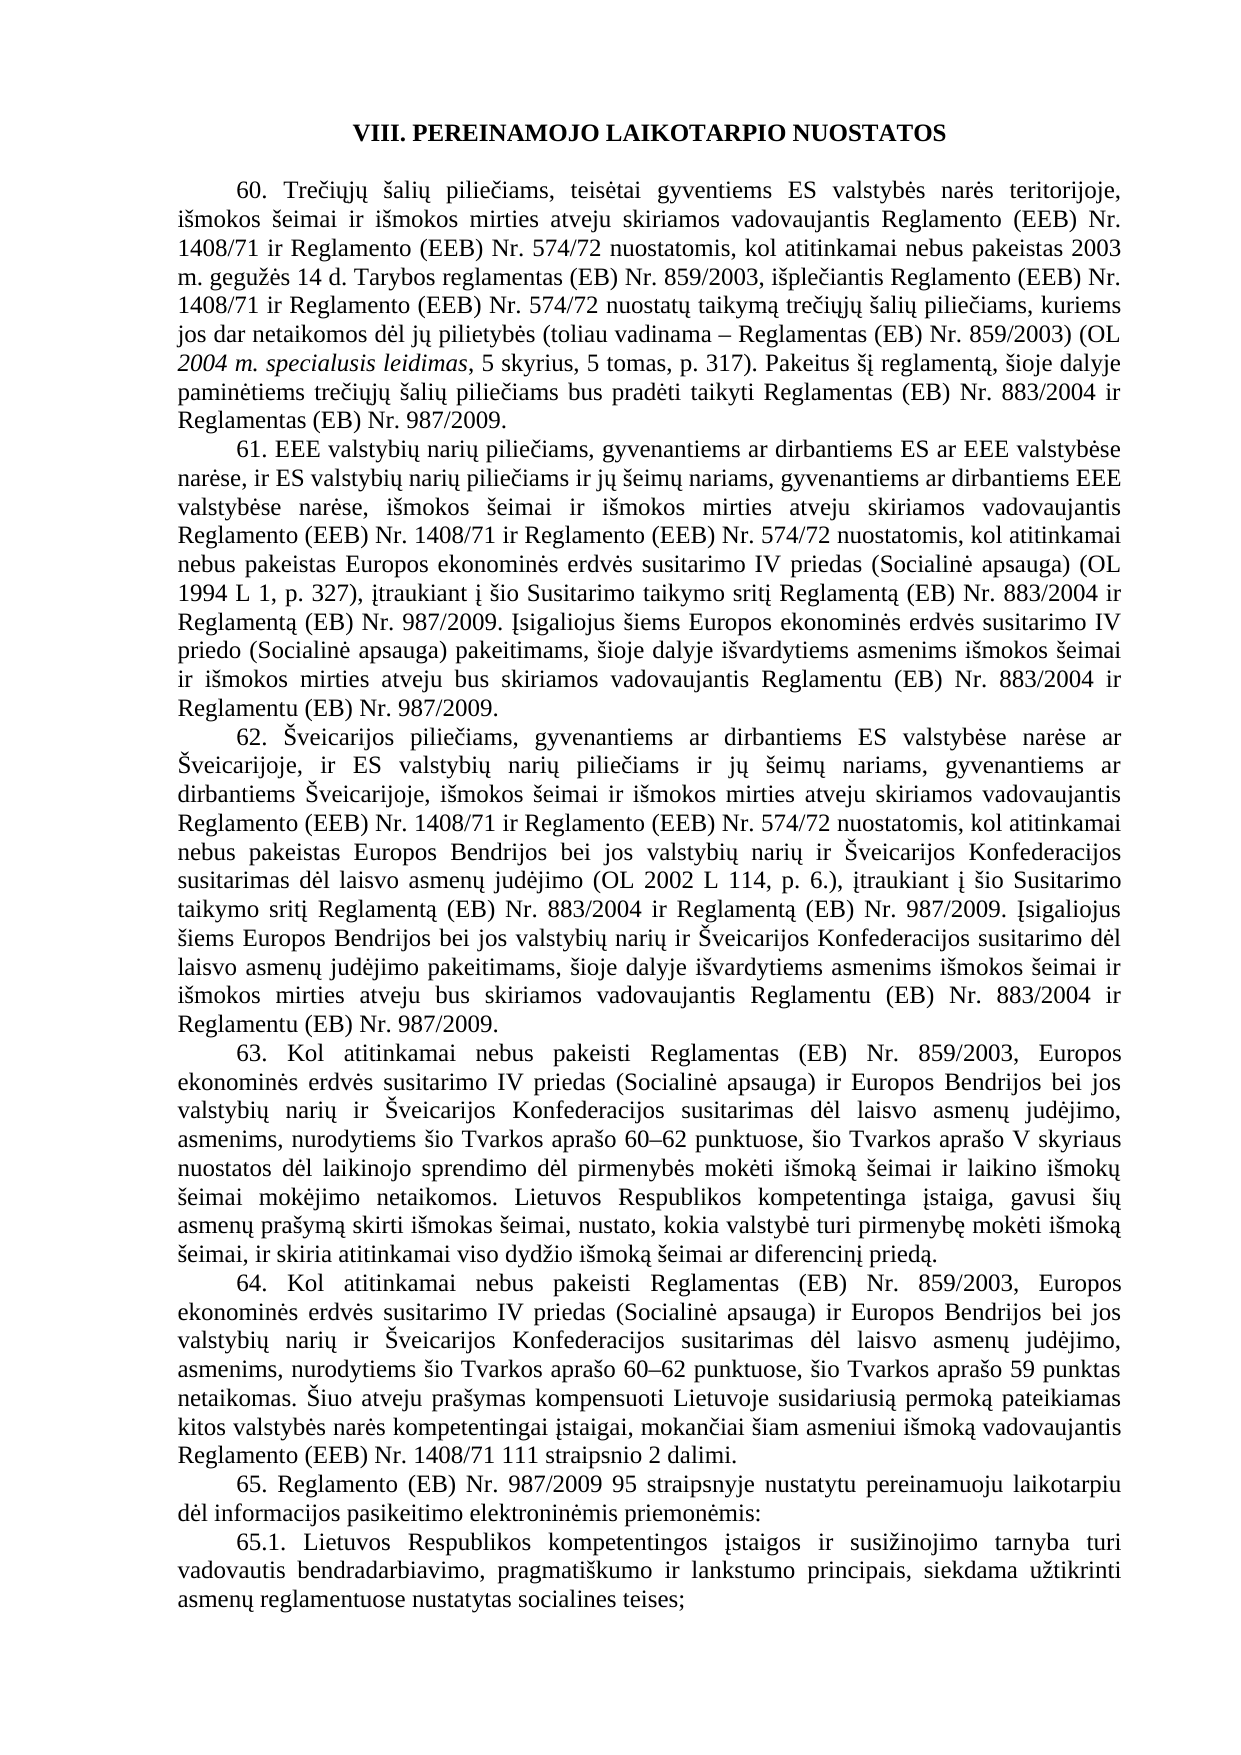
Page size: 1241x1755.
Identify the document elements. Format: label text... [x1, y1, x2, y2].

text 60. Trečiųjų šalių piliečiams, teisėtai gyventiems ES valstybės narės teritorijoje, išmokos šeimai ir išmokos mirties atveju skiriamos vadovaujantis Reglamento (EEB) Nr. 1408/71 ir Reglamento (EEB) Nr. 574/72 nuostatomis, kol atitinkamai nebus pakeistas 2003 m. gegužės 14 d. Tarybos reglamentas (EB) Nr. 859/2003, išplečiantis Reglamento (EEB) Nr. 1408/71 ir Reglamento (EEB) Nr. 574/72 nuostatų taikymą trečiųjų šalių piliečiams, kuriems jos dar netaikomos dėl jų pilietybės (toliau vadinama – Reglamentas (EB) Nr. 859/2003) (OL 2004 m. specialusis leidimas, 5 skyrius, 5 tomas, p. 317). Pakeitus šį reglamentą, šioje dalyje paminėtiems trečiųjų šalių piliečiams bus pradėti taikyti Reglamentas (EB) Nr. 883/2004 ir Reglamentas (EB) Nr. 987/2009. [177, 176, 1122, 434]
text 61. EEE valstybių narių piliečiams, gyvenantiems ar dirbantiems ES ar EEE valstybėse narėse, ir ES valstybių narių piliečiams ir jų šeimų nariams, gyvenantiems ar dirbantiems EEE valstybėse narėse, išmokos šeimai ir išmokos mirties atveju skiriamos vadovaujantis Reglamento (EEB) Nr. 1408/71 ir Reglamento (EEB) Nr. 574/72 nuostatomis, kol atitinkamai nebus pakeistas Europos ekonominės erdvės susitarimo IV priedas (Socialinė apsauga) (OL 1994 L 1, p. 327), įtraukiant į šio Susitarimo taikymo sritį Reglamentą (EB) Nr. 883/2004 ir Reglamentą (EB) Nr. 987/2009. Įsigaliojus šiems Europos ekonominės erdvės susitarimo IV priedo (Socialinė apsauga) pakeitimams, šioje dalyje išvardytiems asmenims išmokos šeimai ir išmokos mirties atveju bus skiriamos vadovaujantis Reglamentu (EB) Nr. 883/2004 ir Reglamentu (EB) Nr. 987/2009. [177, 434, 1122, 722]
text VIII. PEREINAMOJO LAIKOTARPIO NUOSTATOS [177, 118, 1122, 147]
text 65. Reglamento (EB) Nr. 987/2009 95 straipsnyje nustatytu pereinamuoju laikotarpiu dėl informacijos pasikeitimo elektroninėmis priemonėmis: [177, 1469, 1122, 1527]
text 64. Kol atitinkamai nebus pakeisti Reglamentas (EB) Nr. 859/2003, Europos ekonominės erdvės susitarimo IV priedas (Socialinė apsauga) ir Europos Bendrijos bei jos valstybių narių ir Šveicarijos Konfederacijos susitarimas dėl laisvo asmenų judėjimo, asmenims, nurodytiems šio Tvarkos aprašo 60–62 punktuose, šio Tvarkos aprašo 59 punktas netaikomas. Šiuo atveju prašymas kompensuoti Lietuvoje susidariusią permoką pateikiamas kitos valstybės narės kompetentingai įstaigai, mokančiai šiam asmeniui išmoką vadovaujantis Reglamento (EEB) Nr. 1408/71 111 straipsnio 2 dalimi. [177, 1268, 1122, 1469]
text 65.1. Lietuvos Respublikos kompetentingos įstaigos ir susižinojimo tarnyba turi vadovautis bendradarbiavimo, pragmatiškumo ir lankstumo principais, siekdama užtikrinti asmenų reglamentuose nustatytas socialines teises; [177, 1527, 1122, 1613]
text 63. Kol atitinkamai nebus pakeisti Reglamentas (EB) Nr. 859/2003, Europos ekonominės erdvės susitarimo IV priedas (Socialinė apsauga) ir Europos Bendrijos bei jos valstybių narių ir Šveicarijos Konfederacijos susitarimas dėl laisvo asmenų judėjimo, asmenims, nurodytiems šio Tvarkos aprašo 60–62 punktuose, šio Tvarkos aprašo V skyriaus nuostatos dėl laikinojo sprendimo dėl pirmenybės mokėti išmoką šeimai ir laikino išmokų šeimai mokėjimo netaikomos. Lietuvos Respublikos kompetentinga įstaiga, gavusi šių asmenų prašymą skirti išmokas šeimai, nustato, kokia valstybė turi pirmenybę mokėti išmoką šeimai, ir skiria atitinkamai viso dydžio išmoką šeimai ar diferencinį priedą. [177, 1038, 1122, 1268]
text 62. Šveicarijos piliečiams, gyvenantiems ar dirbantiems ES valstybėse narėse ar Šveicarijoje, ir ES valstybių narių piliečiams ir jų šeimų nariams, gyvenantiems ar dirbantiems Šveicarijoje, išmokos šeimai ir išmokos mirties atveju skiriamos vadovaujantis Reglamento (EEB) Nr. 1408/71 ir Reglamento (EEB) Nr. 574/72 nuostatomis, kol atitinkamai nebus pakeistas Europos Bendrijos bei jos valstybių narių ir Šveicarijos Konfederacijos susitarimas dėl laisvo asmenų judėjimo (OL 2002 L 114, p. 6.), įtraukiant į šio Susitarimo taikymo sritį Reglamentą (EB) Nr. 883/2004 ir Reglamentą (EB) Nr. 987/2009. Įsigaliojus šiems Europos Bendrijos bei jos valstybių narių ir Šveicarijos Konfederacijos susitarimo dėl laisvo asmenų judėjimo pakeitimams, šioje dalyje išvardytiems asmenims išmokos šeimai ir išmokos mirties atveju bus skiriamos vadovaujantis Reglamentu (EB) Nr. 883/2004 ir Reglamentu (EB) Nr. 987/2009. [177, 722, 1122, 1038]
